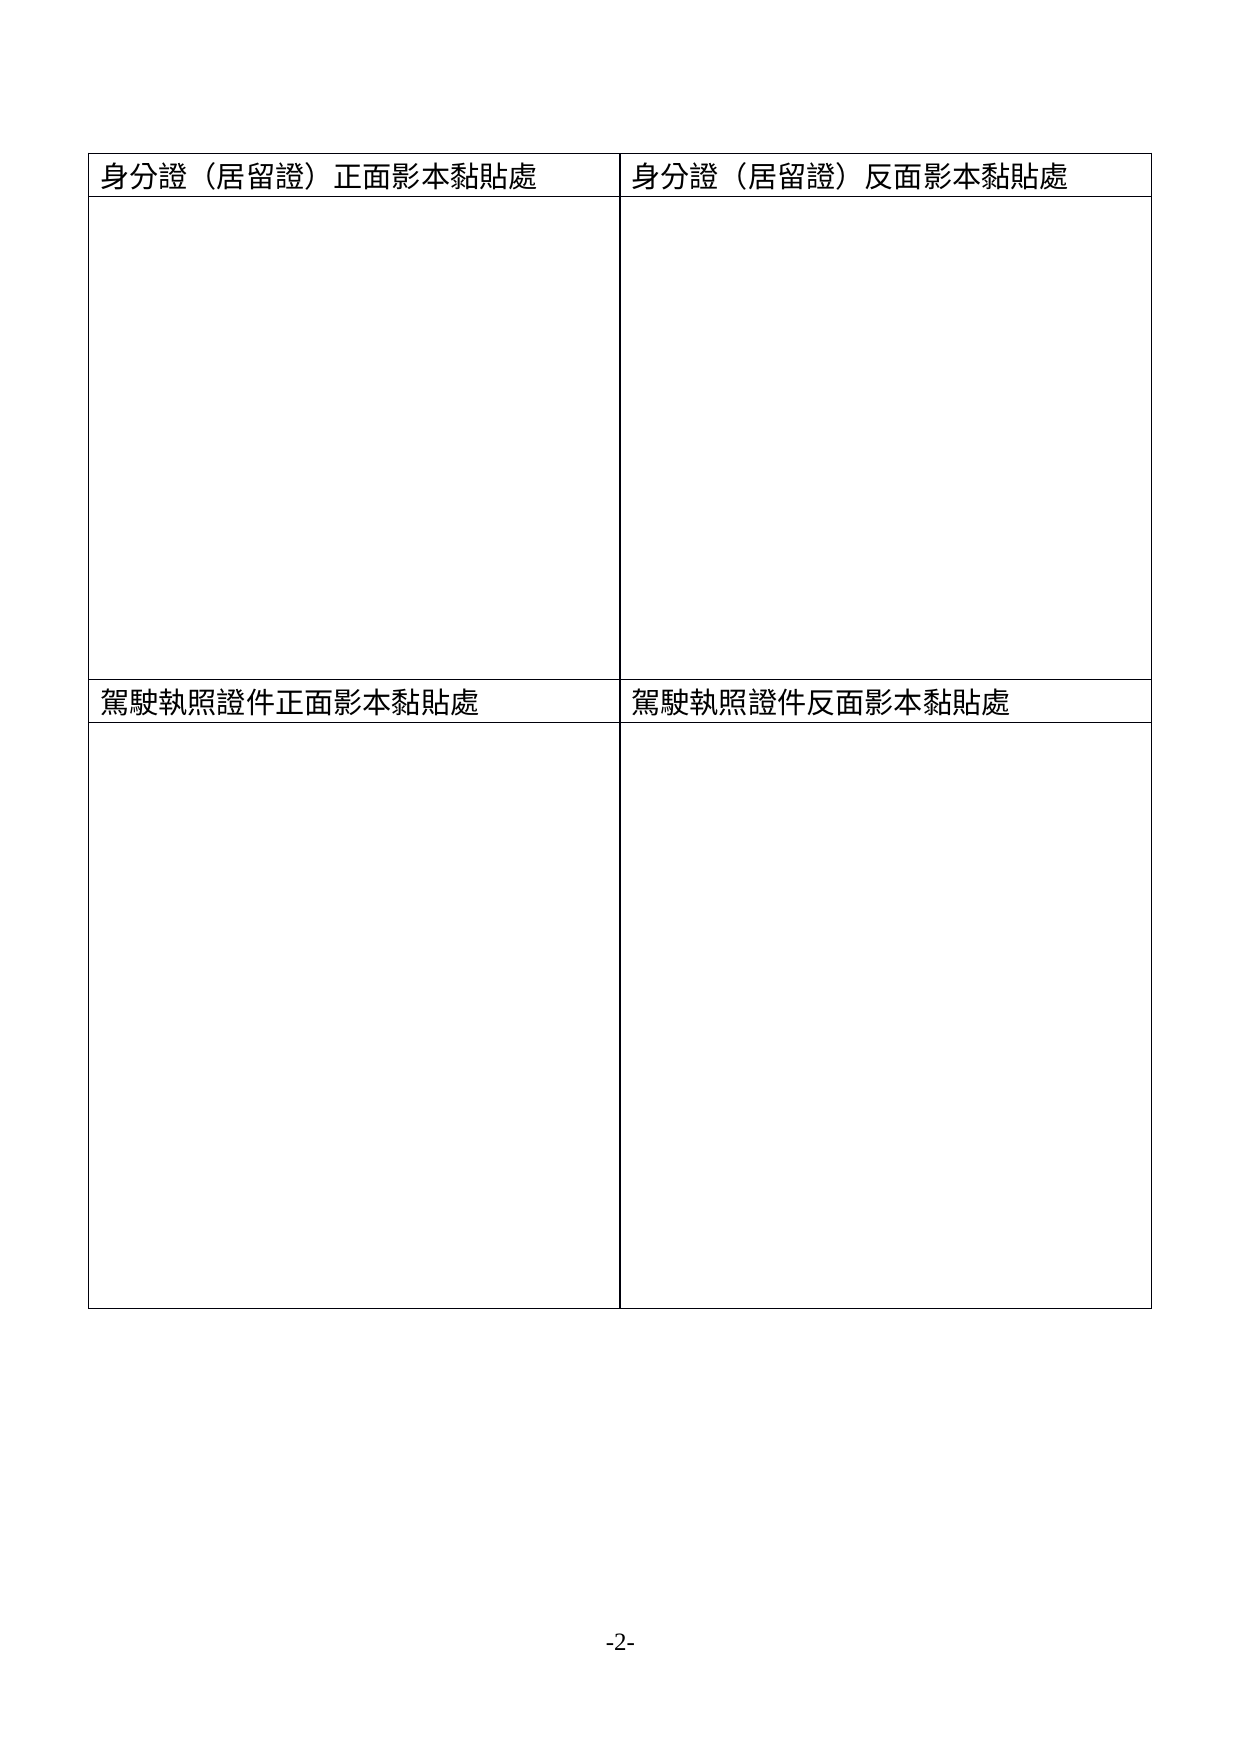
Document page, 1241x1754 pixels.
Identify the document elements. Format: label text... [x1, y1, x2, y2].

table_cell [89, 197, 619, 679]
table_cell 駕駛執照證件反面影本黏貼處 [621, 680, 1151, 722]
table_cell [621, 197, 1151, 679]
table_header 身分證（居留證）正面影本黏貼處 [89, 154, 619, 196]
table_cell 駕駛執照證件正面影本黏貼處 [89, 680, 619, 722]
table_cell [89, 723, 619, 1308]
table_header 身分證（居留證）反面影本黏貼處 [621, 154, 1151, 196]
table_cell [621, 723, 1151, 1308]
